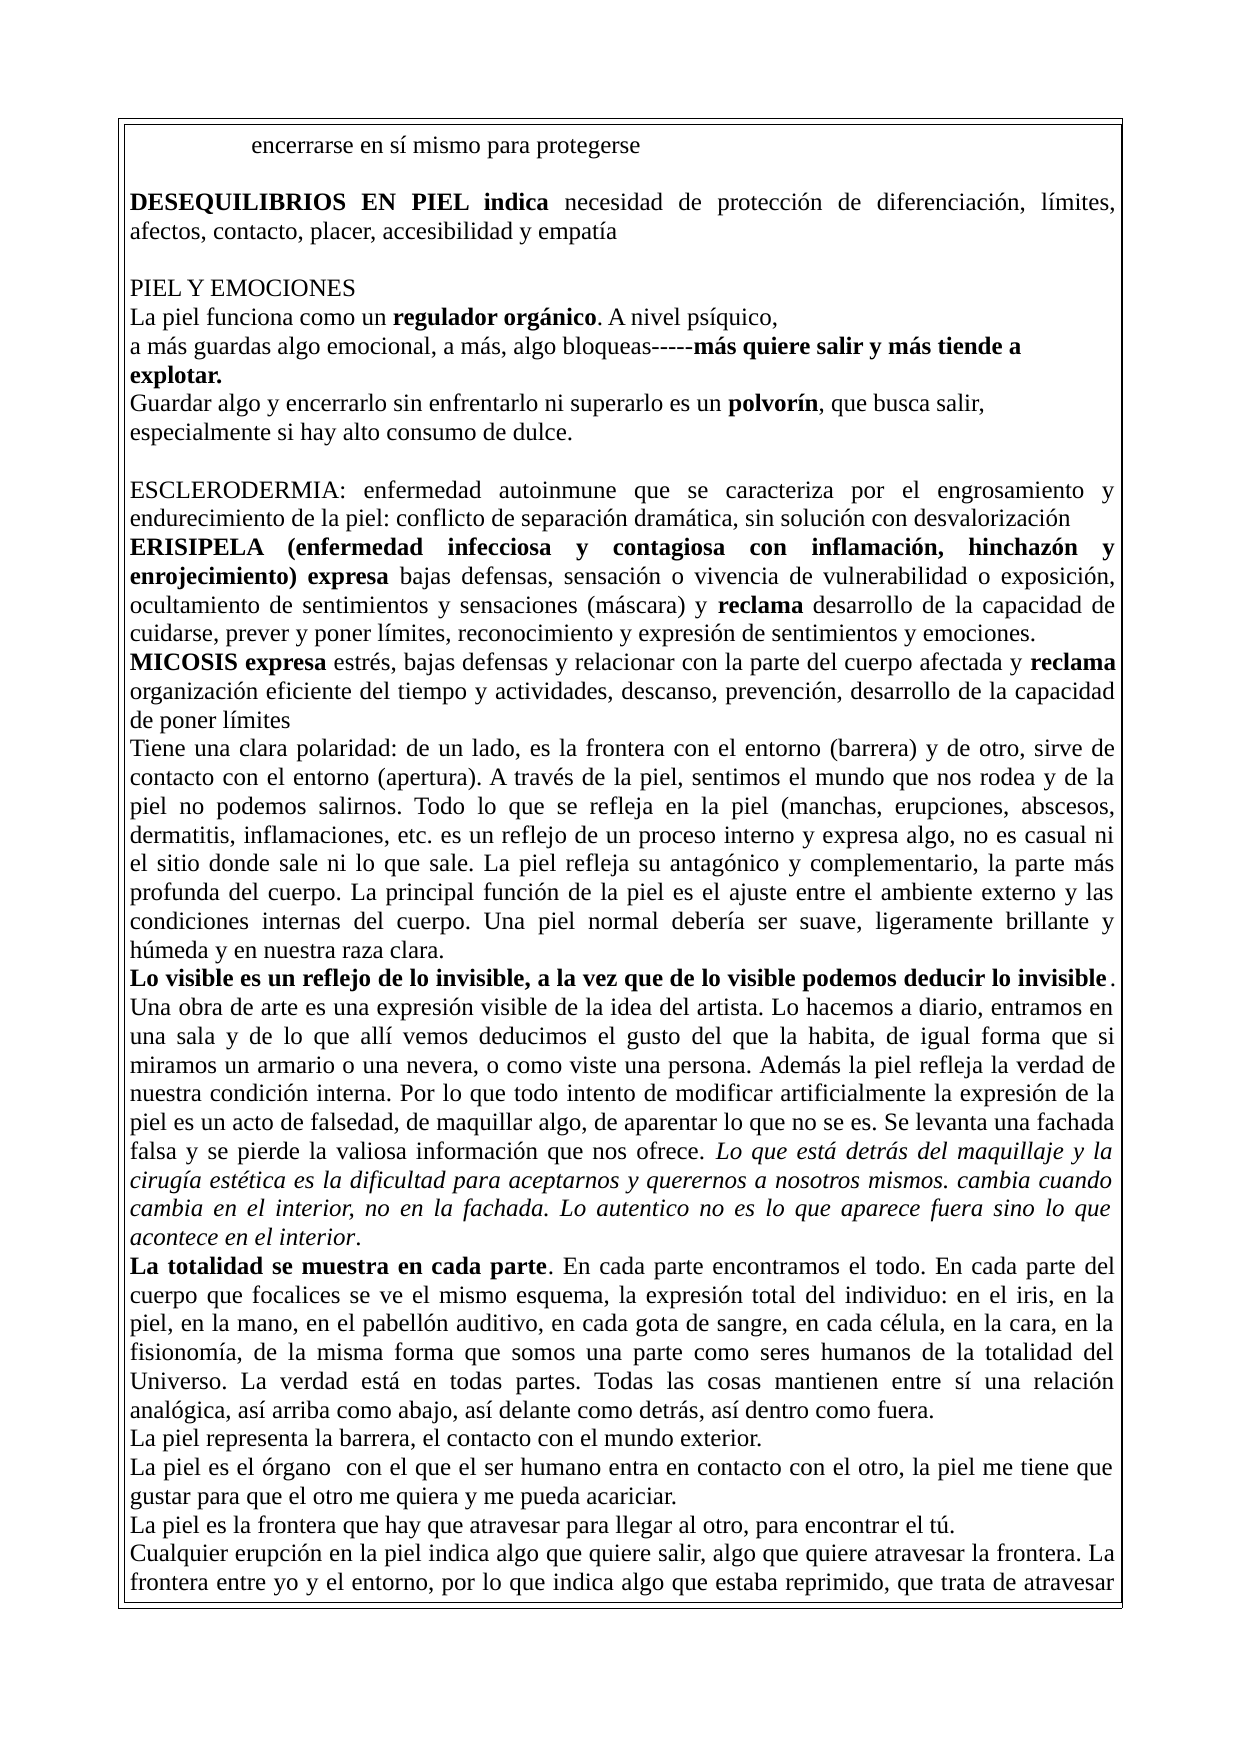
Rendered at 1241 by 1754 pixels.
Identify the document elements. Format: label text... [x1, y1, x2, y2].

table_header [119, 119, 1122, 1608]
table_header SIGNIFICADO EMOCIONAL (ver MC5 pag33-36 y especifico > piel > sgfdo. emcional) FUNCIÓN: afrontar el mundo PD: dificultades con la propia autoimagen y para aceptarla. Es un órgano silencioso de comunicación del cuerpo. ERUPCIONES EN LA PIEL: juzgar situaciones y condiciones o en relación al comportamiento de los otros Todo problema de piel indica un problema con el exterior. A nivel profundo los problemas de la piel indican un proceso interno donde la proyección hacia el exterior es vivida de forma no armónica y,. en ocasiones, traumática. La piel es el órgano más grande el cuerpo y delimita nuestro territorio personal. Es el reflejo de nuestro modo de ser, de nuestra proyección hacia el exterior. A<toso problema cutáneo refleja un problema de contacto. La piel es la frontera y el puente hacia el exterior y el contacto con los otros. Es probablemente el órgano más importante para desarrollar equilibrio emocional, es el contacto lo que nos calma, reconforta y nos hace que no nos sintamos aislados: es muy sensible y reacciona rápido a los cambios externos: rubor, palidez… es muy sensible y reacciona rápido a los cambios internos: eczemas, sarpullidos, herpes, acné, prurito: dependiendo de lo que comemos, de lo que hacemos (actitudes) lo primero que necesitamos al nacer (porque venimos del contacto directo) lo que más nos alivia y calma (dar la mano, sentirnos arropados, acompañados) la vía más directa de conexión con el “otro” (sensualidad – sexo) lo que nos protege del exterior: la usamos la piel como defensa (eczemas, placas de psoriasis o grasa abdominal – corporal) una vía esencial de nutrición: obtener energía y luz solar por la piel (vit D) La piel refleja nuestras emociones, nuestra forma de ser al exterior, refleja nuestra esencia, nuestra verdad, nuestra condición a través de mostrar nuestra condición orgánica y nuestro estado psíquico (comportamiento) – lo que habita dentro de mí-: CONDICIÓN ORGÁNICA En la superficie de la piel se reflejan todos los órganos internos. La piel es una vía alternativa de eliminación del organismo, por lo que cualquier perturbación o desorden en algún órgano interno se refleja en problemas en la piel, a la vez que cualquier afección de la piel es transmitida al órgano correspondiente. La condición de los fluidos corporales, la sangre y la linfa se reflejan también en la piel. CONDICIÓN EMOCIONAL (vdre específico > piel > mensaje tipos) A través de la piel se muestra nuestra estado interno. Las personas podemos estar: colorados de vergüenza, pálidos de susto, sudando de excitación, piel de gallina, pelos erizados de horror, manchas blancas de tristeza, etc. Por ello, la piel nos muestra la condición de la persona: una piel áspera nos indica una persona dura una piel grasa indica exceso de emociones que no encuentran la manera de ser liberadas o necesidad de crear protección emocional una piel suave en alguien suave, amable y que desea que se le acerquen una piel seca, alguien seco, con soledad y falta de amor una piel muy reseca expresa retirada de las emociones que evita tener que enfrentar los sentimientos o la comunicación. una piel sudorosa nos muestra alguien inseguro y miedoso una piel colorada, alguien excitado, reactivo una piel con granos, el deseo de que no nos toquen o nos dejen en paz, en adolescencia es normal, en adultos es retorcido piel grasa, necesidad de más espacio, nos sentimos invadidos o me resbala piel rugosa, cierta rudeza en nuestras relaciones con los demás buen olor de piel, buenos pensamientos, ingenuos mucho sudor sin mal olor, personas nerviosas e inseguras olor malo, cólera, rabia, malos pensamientos o autodestrucción melanoma; necesidad de protección, sentirse agredido o amenazado, tendencia a encerrarse en sí mismo para protegerse DESEQUILIBRIOS EN PIEL indica necesidad de protección de diferenciación, límites, afectos, contacto, placer, accesibilidad y empatía PIEL Y EMOCIONES La piel funciona como un regulador orgánico. A nivel psíquico, a más guardas algo emocional, a más, algo bloqueas-----más quiere salir y más tiende a explotar. Guardar algo y encerrarlo sin enfrentarlo ni superarlo es un polvorín, que busca salir, especialmente si hay alto consumo de dulce. ESCLERODERMIA: enfermedad autoinmune que se caracteriza por el engrosamiento y endurecimiento de la piel: conflicto de separación dramática, sin solución con desvalorización ERISIPELA (enfermedad infecciosa y contagiosa con inflamación, hinchazón y enrojecimiento) expresa bajas defensas, sensación o vivencia de vulnerabilidad o exposición, ocultamiento de sentimientos y sensaciones (máscara) y reclama desarrollo de la capacidad de cuidarse, prever y poner límites, reconocimiento y expresión de sentimientos y emociones. MICOSIS expresa estrés, bajas defensas y relacionar con la parte del cuerpo afectada y reclama organización eficiente del tiempo y actividades, descanso, prevención, desarrollo de la capacidad de poner límites Tiene una clara polaridad: de un lado, es la frontera con el entorno (barrera) y de otro, sirve de contacto con el entorno (apertura). A través de la piel, sentimos el mundo que nos rodea y de la piel no podemos salirnos. Todo lo que se refleja en la piel (manchas, erupciones, abscesos, dermatitis, inflamaciones, etc. es un reflejo de un proceso interno y expresa algo, no es casual ni el sitio donde sale ni lo que sale. La piel refleja su antagónico y complementario, la parte más profunda del cuerpo. La principal función de la piel es el ajuste entre el ambiente externo y las condiciones internas del cuerpo. Una piel normal debería ser suave, ligeramente brillante y húmeda y en nuestra raza clara. Lo visible es un reflejo de lo invisible, a la vez que de lo visible podemos deducir lo invisible. Una obra de arte es una expresión visible de la idea del artista. Lo hacemos a diario, entramos en una sala y de lo que allí vemos deducimos el gusto del que la habita, de igual forma que si miramos un armario o una nevera, o como viste una persona. Además la piel refleja la verdad de nuestra condición interna. Por lo que todo intento de modificar artificialmente la expresión de la piel es un acto de falsedad, de maquillar algo, de aparentar lo que no se es. Se levanta una fachada falsa y se pierde la valiosa información que nos ofrece. Lo que está detrás del maquillaje y la cirugía estética es la dificultad para aceptarnos y querernos a nosotros mismos. cambia cuando cambia en el interior, no en la fachada. Lo autentico no es lo que aparece fuera sino lo que acontece en el interior. La totalidad se muestra en cada parte. En cada parte encontramos el todo. En cada parte del cuerpo que focalices se ve el mismo esquema, la expresión total del individuo: en el iris, en la piel, en la mano, en el pabellón auditivo, en cada gota de sangre, en cada célula, en la cara, en la fisionomía, de la misma forma que somos una parte como seres humanos de la totalidad del Universo. La verdad está en todas partes. Todas las cosas mantienen entre sí una relación analógica, así arriba como abajo, así delante como detrás, así dentro como fuera. La piel representa la barrera, el contacto con el mundo exterior. La piel es el órgano con el que el ser humano entra en contacto con el otro, la piel me tiene que gustar para que el otro me quiera y me pueda acariciar. La piel es la frontera que hay que atravesar para llegar al otro, para encontrar el tú. Cualquier erupción en la piel indica algo que quiere salir, algo que quiere atravesar la frontera. La frontera entre yo y el entorno, por lo que indica algo que estaba reprimido, que trata de atravesar la frontera y salir a la luz. En la erupción se muestra algo que no estaba visible. De ahí el hecho de que casi todas las enfermedades infantiles (varicela, sarampión, escarlatina, rubeola...) se muestran a través de la piel. Con cada enfermedad, algo nuevo brota en la vida del niño, por lo que genera un avance en el desarrollo. A más virulenta la erupción, más rápido es el desarrollo. La piel muestra la verdad. Con la piel nos relacionamos y nos rozamos con los demás, a través de una caricia, un puñetazo, una herida o una cicatriz y puede modificarse desde fuera (herida) o desde dentro (inflamación), en cualquiera de los casos nuestra frontera es atacada. Todo lo que se produce en el interior, se refleja en el exterior. La piel funciona como un regulador orgánico. A nivel psíquico, a más guardas algo emocional, a más bloqueas-----más quiere salir y más tiende a explotar. La piel es la frontera con el entorno (el lugar de encuentro entre el individuo y el exterior. La piel es nuestro recubrimiento externo y representa todo lo que deseamos mostrar en nuestra relación con el otro y traduce el estado interior. Permite ver el camino emocional y afectivo profundo. POR ELLO, LA PIEL ES LA TARJETA DE VISITA DE NUESTRA PSIQUE O EL ESPEJO DE LA VIDA ÍNTIMA. TOCAR es la forma más simple de comunicación y es para la vida y la salud: esencial. Necesitamos tocar. Más alergias y más problemas de salud, a menos nos tocamos. Sin contacto humano, aparece la soledad y enfermedades mentales y alérgicas, como si la persona se encerrara en una concha. Somos seres táctiles. Sin contacto hay aislamiento. Con aislamiento hay muerte. Guardar algo y encerrarlo sin enfrentarlo ni superarlo es un polvorín, que busca salir, especialmente si hay alto consumo de dulce. Mediante la piel te enfrentas al mundo y el mundo te reconoce. A través de la piel, comunicamos sentimientos a los otros. Tacto + afecto y cariño= salud. Tacto + trauma, maltrato o abuso = conflicto. Un conflicto vivido con el tacto puede hacer que resulte difícil que te vuelvan a tocar. (pòr miedos del pasado y registros negativos en la piel. Las condiciones de la piel son indicadores de procesos internos y de cómo juzgamos estos procesos. La piel es además el primer órgano sexual. PROBLEMAS PIEL. (ver MC5 pag 37-38) RUBOR: Ruborizarse con frecuencia expresa que la persona debe tomar conciencia de un tema contra el que se resiste. Algo me me crea una situación embarazosa. La piel de la cara pone en evidencia lo que la persona se niega a admitir. Hace falta admitir lo que le afecta y normalizarlo. Todo lo que consideramos normal y natural no nos hace ruborizar. ¿que me resulta embarazoso? ¿de que me avergüenzo?, ¿que intento evitar a toda costa? ARRUGAS Resentimiento con la vida, pensamientos depresivos CALLOS las áreas de piel endurecida o gruesas ponen de manifiesto que los modelos de pensamiento se han solidificado, inmovilizado o encallecido. Alguien encallecido es alguien frío o insensible. Una acumulación en la piel anula la capacidad de recibir y sentir informaciones entrantes. Es como una muralla protectora que impide apertura a los demás. Te has vuelto insensible o te cierras a los demás o a sentir ternura. COMEZÓN (ARDOR O PICOR): bloqueo por algo o alguien o por circunstancias o envidia. La persona vive preocupada y esto le crea impaciencia y exasperación Ej comezón en pierna: bloqueo por una circunstancia, en relación a otros (piel) y cuestionándome si estoy evolucionando y tiene un propósito y sentido o no (pierna) CONTUSIONES indica que no seguimos la dirección correcta o que hacemos las cosas mal. Pone de manifiesto que deberías reforzar tus fronteras y tu sentido de poder personal. ESCLERODERMIA (endurecimiento de la piel y pérdida de movilidad) Sensación de desprotección e inseguridad. Alguien que se siente irritado y amenazado por otros. La persona tiende a ser muy dura consigo misma o con otros. Conflicto de separación dramática sin solución y con desvalorización EXCESO DE SUDOR refleja estado de ansiedad IMPÉTIGO (origen infeccioso con costra amarillenta, con aspecto parecido a la miel, más en infancia y adolescencia): miedo a que influyan demasiado en ella, se vuelve rígida para evitar sentir, no se deja tocar por los demás en el sentido afectivo MORETONES me siento culpable por cualquier cosa QUEMADURAS, CORTES: culpabilidad, no presente, darle vueltas a cosas ESPINILLAS Alguien que se siente sucio y no querido. PIEL protege nuestra individualidad y es un órgano sensorial. PROBLEMAS PIEL reflejan antigua repugnancia escondida. Alguien que se siente amenazado. Angustia. Miedo. Si me rechazan y evitan tocarme. Aparecen en relación al tacto y la sensibilidad. Sucede cuando alguien ha traspasado la frontera de la piel: se ha metido en la piel o te pone la piel de gallina. Cuestiones: ¿te sientes invadido, limitado o con miedo a intimar? Son una forma de mantener las distancias con el exterior QUISTE Representa un pesar, una pena acumulada durante mucho tiempo, son comunes para amortiguar los golpes recibidos por nuestro ego. Cuando hay varios, indica dolor del pasado que todavía no se decide a resolver TRASTORNOS PIEL son bidireccionales: afecta lo de fuera y lo que hay dentro LEPRA Incapacidad absoluta para manejar la vida. Antigua creencia en que uno “no sirve” o es impuro. PIEL QUE SE PELA indica que tus fronteras son débiles, finas y se están desintegrando. Puede reflejar demasiada influencia por otros y poca identidad. SARNA Pensamiento infectado. Alguien que permite que “se le metan bajo la piel”. TIÑA (enfermedad infecciosa de la piel causada por hongos que crean eczemas) Alguien que deja que otros se le metan bajo la piel y no se siente limpio ni bueno SARPULLIDOS irritación localizada que expresa problemas de comunicación o sentimientos de desprotección o supersensible y vulnerable. Se da por reacción a algo (sustancias químicas, alimentos…) o a alguien. Expresa incomodidad y vergüenza por algo que hiciste Indica que reaccionas ante algo por estar vulnerable, sensible y reactivo CARNE DE GALLINA forma parte de la reacción de lucha o huída, es una contracción involuntaria de los pequeños músculos que rodean los folículos pilosos de la piel ENROJECIMIENTO O PALIDEZ como reacción ante el nivel de incomodidad que se siente en un momento dado EROSIONES significa una muda de viejas pautas de pensamiento o impresiones mentales que ya no nos encajan Todo problema de piel tiene dos consideraciones: algo afecta desde el exterior y produce trastornos o el trastorno es interno y está intentando darse a conocer. (H) La piel está formada por tres capas: epidermis (la más superficial): afectada por conflictos de separación (eczema, psoriasis) dermis (contiene melanina): conflictos de deshonra, ataque a la integridad hipodermis: desvalorización estética (acné, lipomas, forúnculos) todo problema de piell trae detrás un problema de contacto, de separación, contacto cutáneo. La vitamina K2 ayuda a proteger la piel y fortalece huesos y salud dental MENSAJE: ACNÉ Juvenil: crisis de identidad, desvalorización, represión interna que sale (etapa convulsa), dificultad de aceptar la identidad. El acné es la rabia y el miedo. Adulto: desvalorización, vivencias retenidas desde adolescencia ECCEMA – DERMATITIS Inflamación de la piel con escamación, engrosamiento, cambio de color, irritación, sarpullidos Barrera ante los otros por sentirnos agredidos, ¿cómo? evitando contacto ESPINILLAS grano que aparece por obstrucción de sebo por exceso de grasa Me siento sucio y no querido ni valorado. CALLOS endurecimiento y dureza en la piel Por la dureza de la vida y como mecanismo de supervivencia: endurecimiento. SARPULLIDOS erupción leve y pasajera de área de la piel irritada e inflamada Por reacción a algo o alguien. Expresa vulnerabilidad, desprotección o vergüenza. ABSCESO Infección que crea inflamación, hinchazón y acumulación de pus Algo sucio (reprimido) que busca salir como un estallido. Cuando no nos permitimos expresar y estallar anímicamente, estalla en el cuerpo SEBORREA Exceso de grasa en la piel. Indica necesidad de protección por fragilidad o vulnerabilidad y necesidad de suavizar la rabia o tensión con grasa HERPES enfermedad infecciosa inflamatoria de tipo vírico Resentimiento por sentirnos agredidos o atacados por el exterior. Labial: ira con alguien o rechazo a intimar. Genital: culpa sexual. Zoster: reactivación de algo antiguo o que está latente, poca autoestima PRURITO-URTICARIA Irritación, nerviosismo, necesidad de escarbar. Algo que aflora con pasión para tratar de ser descubierto. Algo o alguien que me irrita o llama a la puerta. PSORIASIS Necesidad de endurecimiento por falta de recibir ternura. Coraza que protege heridas, impide el afecto y contrarresta el miedo a ser heridos SARPULLIDOS – GRANOS Los granos rojos y sarpullidos indican mal a fermentación intestinal, causada por alimento animal. Las toxinas forman granos y sarpullidos VERRUGAS Endurecimiento, fijaciones y parálisis emocional por desvalorización o sentirnos indignos de afecto. Refleja el mundo interno de las sombras (bloqueo e insatisfacción. Lo tapado, bloqueado y doloroso tiende a salir para fuera. VITÍLIGO Inconscientemente siento que no merezco la luz, el sol por: idea negativa interna por algo externo (rechazo, abandono, falta respeto). Melancolía. AFECCIONES EMOCIONALES: Se producen por problemas en relación con la interacción con el entorno y los demás: Por necesidad de defendernos: endurecimiento (psoriasis) Por fragilidad ante el exterior: necesidad de protección (seborrea) Por pelea con el entorno: irritación (picores) Por estallido interno: absceso Por interacción: piel colorada, blanca, sudor, pelo erizado, piel gallina… Por falta de contacto: piel seca Por abuso de contacto: traumas Por poner barreras para no sentirnos agredidos: dermatitis Por falta de aprecio: vitíligo Por crisis de identidad y desvalorización: acné PIEL es territorio y expresa los problemas con el exterior A más frotación de la piel > más vitalidad [125, 125, 1121, 1602]
